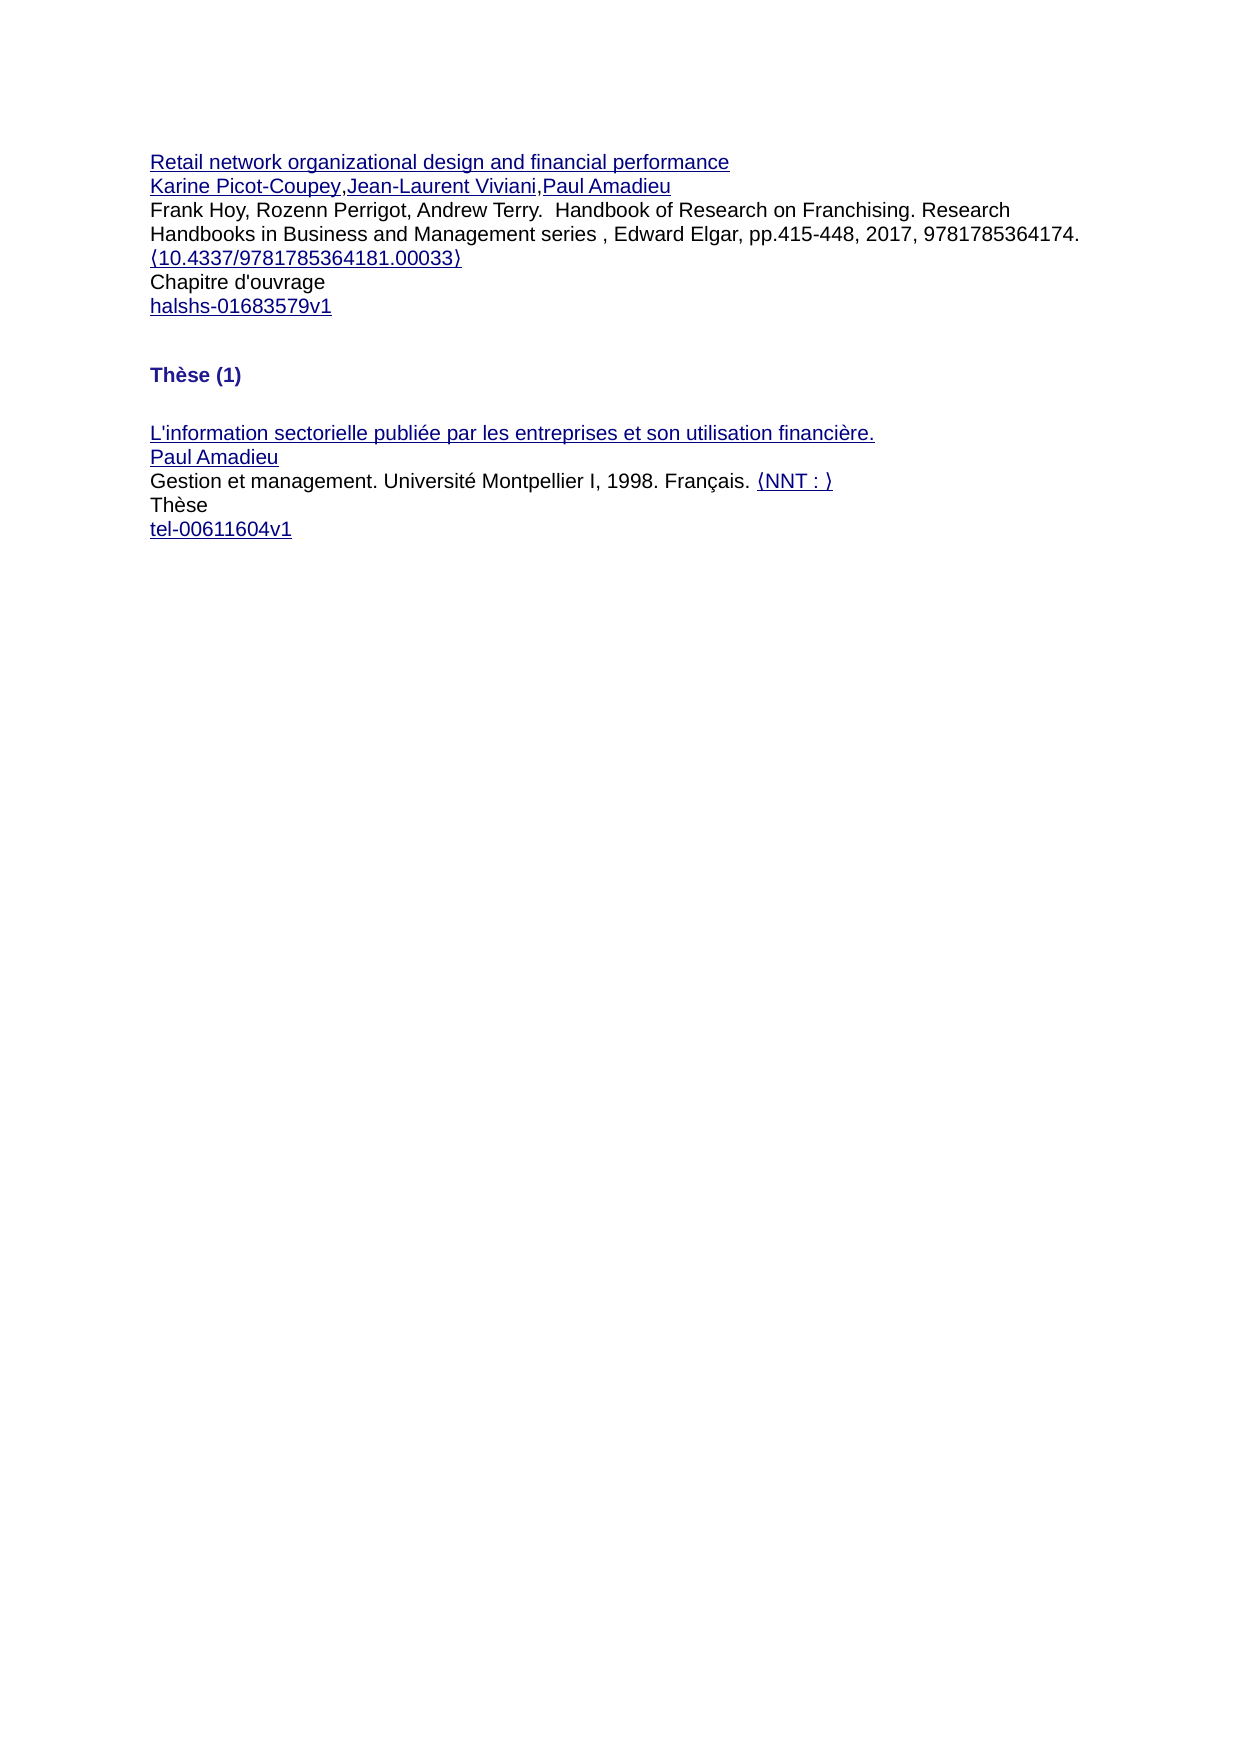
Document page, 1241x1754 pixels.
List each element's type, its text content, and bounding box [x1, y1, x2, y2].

subtitle Thèse (1) [150, 362, 1090, 386]
table_cell Retail network organizational design and financial performance Karine Picot-Coupey,Jean-Laurent Viviani,Paul Amadieu Frank Hoy, Rozenn Perrigot, Andrew Terry. Handbook of Research on Franchising. Research Handbooks in Business and Management series , Edward Elgar, pp.415-448, 2017, 9781785364174. ⟨10.4337/9781785364181.00033⟩ Chapitre d'ouvrage halshs-01683579v1 [150, 150, 1090, 318]
table_header L'information sectorielle publiée par les entreprises et son utilisation financière. Paul Amadieu Gestion et management. Université Montpellier I, 1998. Français. ⟨NNT : ⟩ Thèse tel-00611604v1 [150, 421, 1090, 541]
